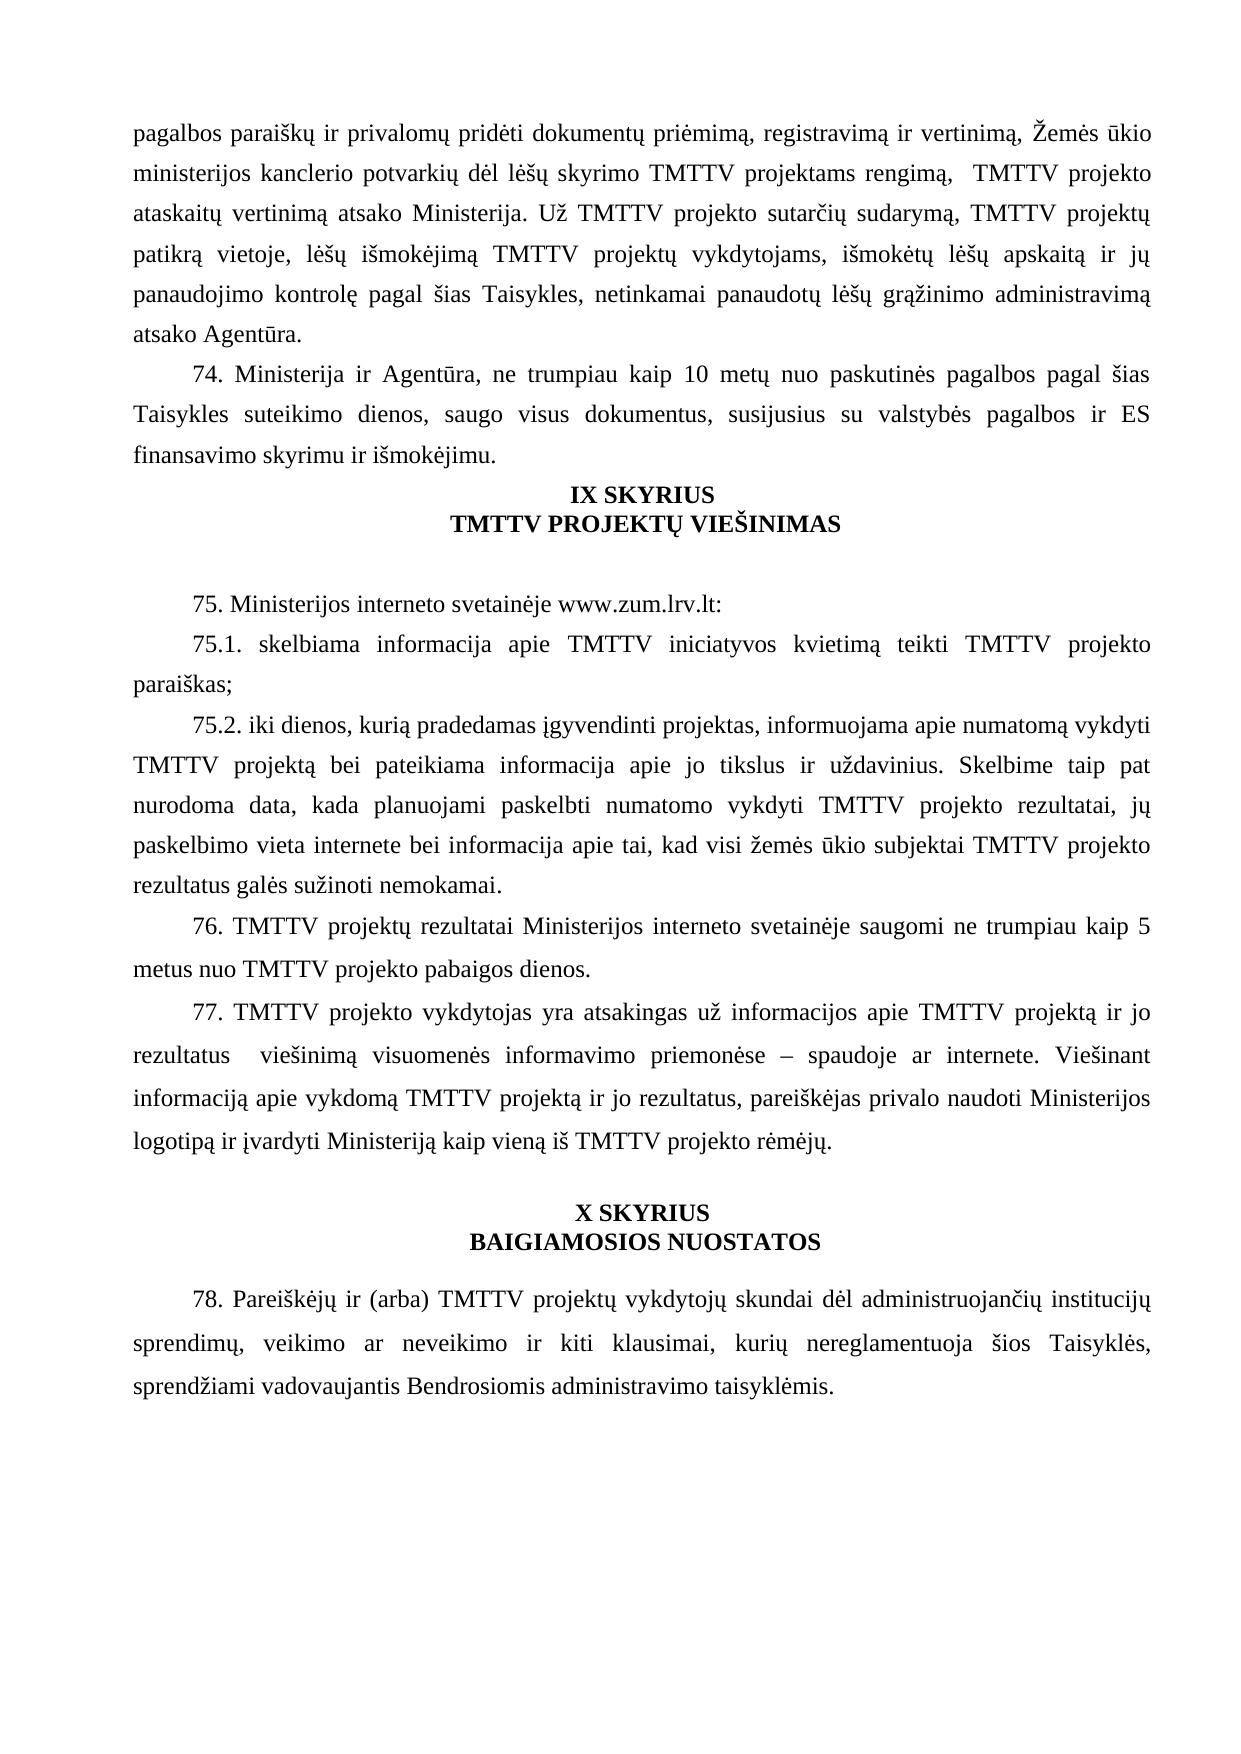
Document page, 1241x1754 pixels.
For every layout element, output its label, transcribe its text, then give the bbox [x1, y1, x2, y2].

text pagalbos paraiškų ir privalomų pridėti dokumentų priėmimą, registravimą ir vertinimą, Žemės ūkio ministerijos kanclerio potvarkių dėl lėšų skyrimo TMTTV projektams rengimą, TMTTV projekto ataskaitų vertinimą atsako Ministerija. Už TMTTV projekto sutarčių sudarymą, TMTTV projektų patikrą vietoje, lėšų išmokėjimą TMTTV projektų vykdytojams, išmokėtų lėšų apskaitą ir jų panaudojimo kontrolę pagal šias Taisykles, netinkamai panaudotų lėšų grąžinimo administravimą atsako Agentūra. [133, 118, 1152, 348]
text 75.2. iki dienos, kurią pradedamas įgyvendinti projektas, informuojama apie numatomą vykdyti TMTTV projektą bei pateikiama informacija apie jo tikslus ir uždavinius. Skelbime taip pat nurodoma data, kada planuojami paskelbti numatomo vykdyti TMTTV projekto rezultatai, jų paskelbimo vieta internete bei informacija apie tai, kad visi žemės ūkio subjektai TMTTV projekto rezultatus galės sužinoti nemokamai. [133, 710, 1152, 899]
text 76. TMTTV projektų rezultatai Ministerijos interneto svetainėje saugomi ne trumpiau kaip 5 metus nuo TMTTV projekto pabaigos dienos. [133, 911, 1152, 983]
text 77. TMTTV projekto vykdytojas yra atsakingas už informacijos apie TMTTV projektą ir jo rezultatus viešinimą visuomenės informavimo priemonėse – spaudoje ar internete. Viešinant informaciją apie vykdomą TMTTV projektą ir jo rezultatus, pareiškėjas privalo naudoti Ministerijos logotipą ir įvardyti Ministeriją kaip vieną iš TMTTV projekto rėmėjų. [133, 997, 1152, 1155]
text 78. Pareiškėjų ir (arba) TMTTV projektų vykdytojų skundai dėl administruojančių institucijų sprendimų, veikimo ar neveikimo ir kiti klausimai, kurių nereglamentuoja šios Taisyklės, sprendžiami vadovaujantis Bendrosiomis administravimo taisyklėmis. [133, 1284, 1152, 1399]
text BAIGIAMOSIOS NUOSTATOS [133, 1227, 1152, 1256]
text 74. Ministerija ir Agentūra, ne trumpiau kaip 10 metų nuo paskutinės pagalbos pagal šias Taisykles suteikimo dienos, saugo visus dokumentus, susijusius su valstybės pagalbos ir ES finansavimo skyrimu ir išmokėjimu. [133, 359, 1152, 468]
text 75. Ministerijos interneto svetainėje www.zum.lrv.lt: [133, 589, 1152, 618]
text 75.1. skelbiama informacija apie TMTTV iniciatyvos kvietimą teikti TMTTV projekto paraiškas; [133, 629, 1152, 698]
text TMTTV PROJEKTŲ VIEŠINIMAS [133, 509, 1152, 537]
text IX SKYRIUS [133, 480, 1152, 509]
text X SKYRIUS [133, 1198, 1152, 1227]
